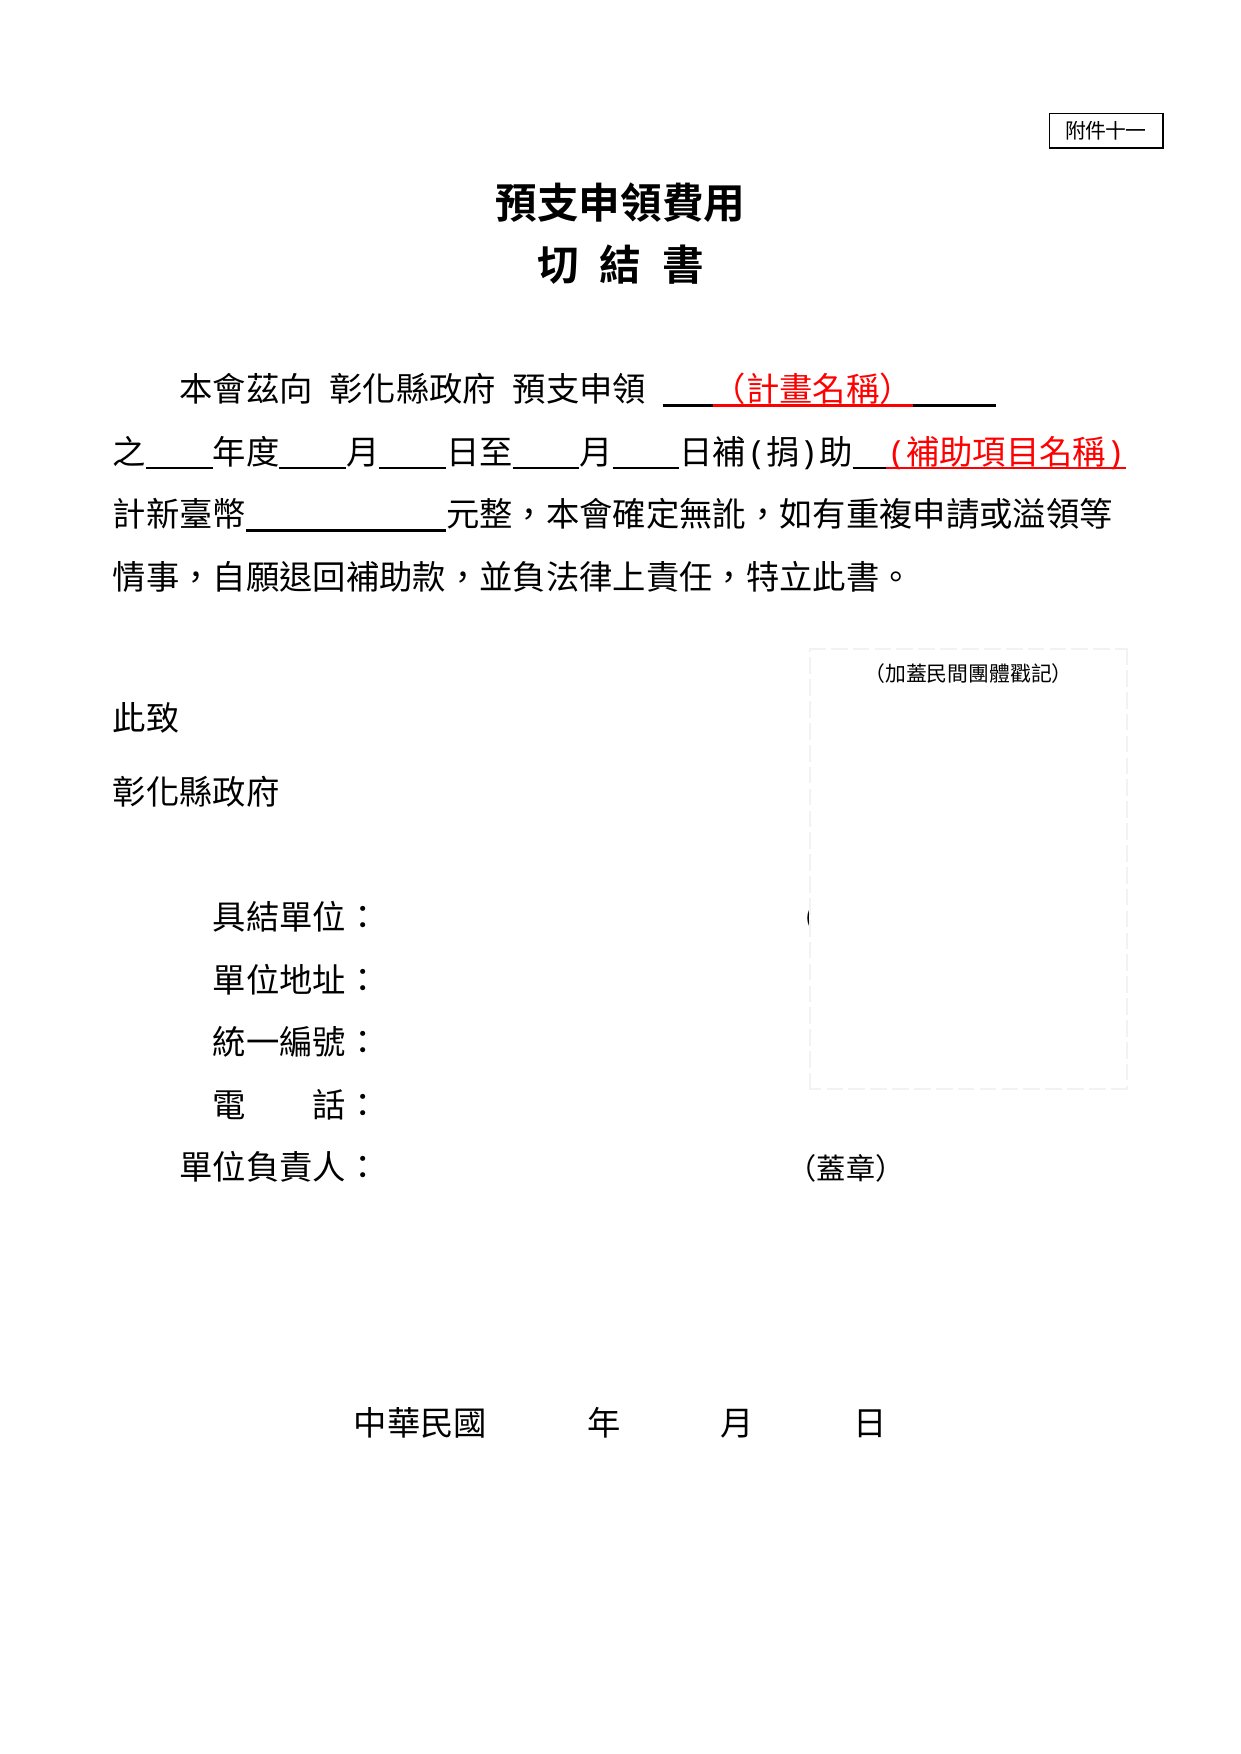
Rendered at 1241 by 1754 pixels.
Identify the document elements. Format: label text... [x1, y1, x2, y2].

text 附件十一 [1090, 122, 1098, 140]
text 附件十一 [1116, 122, 1147, 140]
text 彰化縣政府 [112, 754, 809, 817]
text 統一編號： [112, 1004, 809, 1067]
text 附件十一 [1068, 123, 1074, 140]
text [1050, 114, 1162, 147]
text （加蓋民間團體戳記） [826, 657, 1111, 687]
text 附件十一 [1076, 122, 1082, 140]
text 此致 [112, 681, 809, 743]
text 預支申領費用 [112, 158, 1128, 221]
text 附件十一 [1082, 122, 1090, 140]
text 單位負責人： （蓋章） [112, 1129, 1128, 1192]
text 切 結 書 [112, 221, 1128, 283]
text 附件十一 [1099, 122, 1115, 140]
text 單位地址： [112, 942, 809, 1004]
text 具結單位： （蓋章） [112, 879, 809, 942]
text 本會茲向 彰化縣政府 預支申領 （計畫名稱） 之 年度 月 日至 月 日補(捐)助 (補助項目名稱) 計新臺幣 元整，本會確定無訛，如有重複申請或溢領等情事，自願退回補助款，並負法律上責任，特立此書。 [112, 346, 1128, 596]
text 電 話： [112, 1067, 1128, 1129]
text 中華民國 年 月 日 [112, 1379, 1128, 1442]
